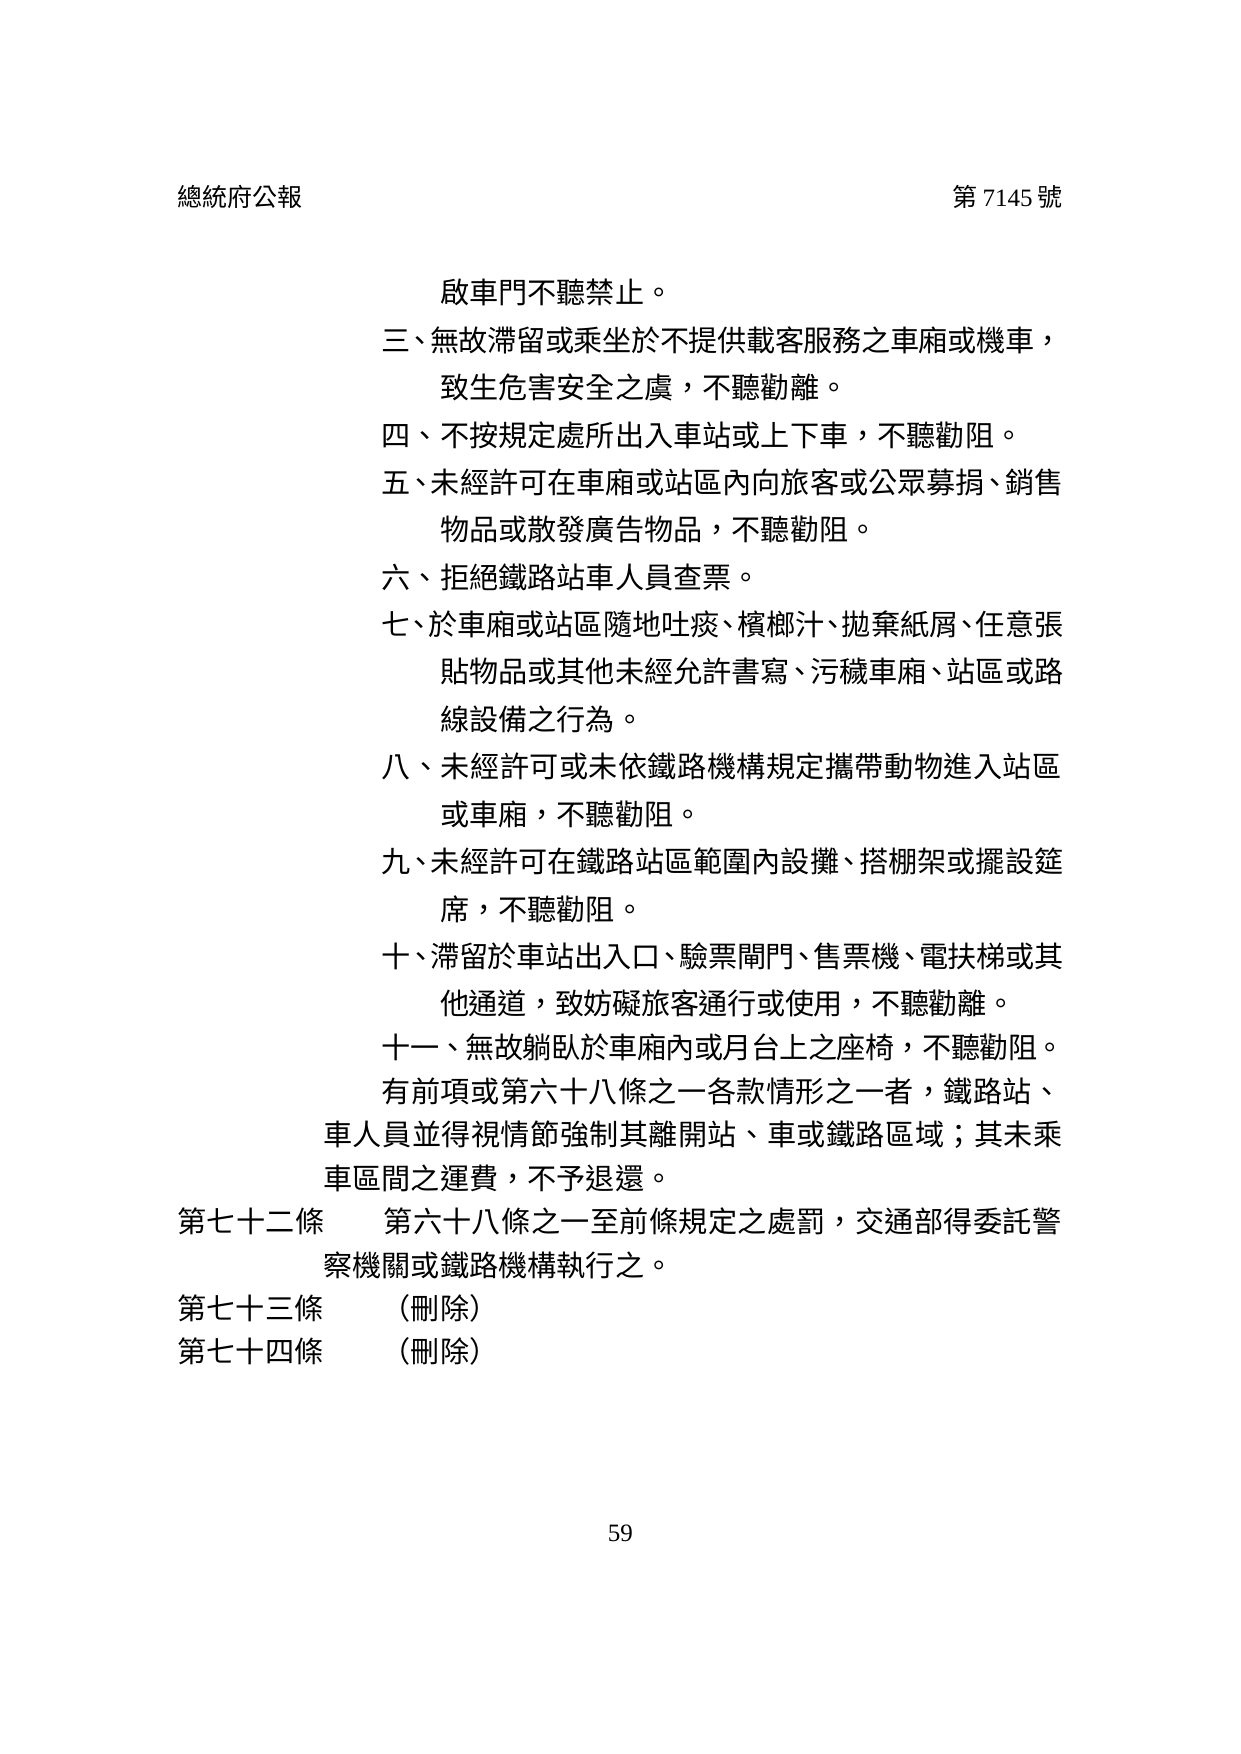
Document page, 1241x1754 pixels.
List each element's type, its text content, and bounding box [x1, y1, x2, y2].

text 九、未經許可在鐵路站區範圍內設攤、搭棚架或擺設筵席，不聽勸阻。 [381, 834, 1063, 929]
text 十一、無故躺臥於車廂內或月台上之座椅，不聽勸阻。 [381, 1024, 1063, 1068]
text 第七十四條 （刪除） [177, 1328, 1063, 1372]
text 啟車門不聽禁止。 [381, 266, 1063, 313]
text 四、不按規定處所出入車站或上下車，不聽勸阻。 [381, 408, 1063, 455]
text 八、未經許可或未依鐵路機構規定攜帶動物進入站區或車廂，不聽勸阻。 [381, 740, 1063, 834]
text 三、無故滯留或乘坐於不提供載客服務之車廂或機車，致生危害安全之虞，不聽勸離。 [381, 313, 1063, 408]
text 六、拒絕鐵路站車人員查票。 [381, 550, 1063, 598]
text 有前項或第六十八條之一各款情形之一者，鐵路站、車人員並得視情節強制其離開站、車或鐵路區域；其未乘車區間之運費，不予退還。 [323, 1068, 1063, 1198]
text 第七十三條 （刪除） [177, 1285, 1063, 1328]
text 第七十二條 第六十八條之一至前條規定之處罰，交通部得委託警察機關或鐵路機構執行之。 [177, 1198, 1063, 1285]
text 五、未經許可在車廂或站區內向旅客或公眾募捐、銷售物品或散發廣告物品，不聽勸阻。 [381, 455, 1063, 550]
text 七、於車廂或站區隨地吐痰、檳榔汁、拋棄紙屑、任意張貼物品或其他未經允許書寫、污穢車廂、站區或路線設備之行為。 [381, 598, 1063, 740]
text 十、滯留於車站出入口、驗票閘門、售票機、電扶梯或其他通道，致妨礙旅客通行或使用，不聽勸離。 [381, 929, 1063, 1024]
